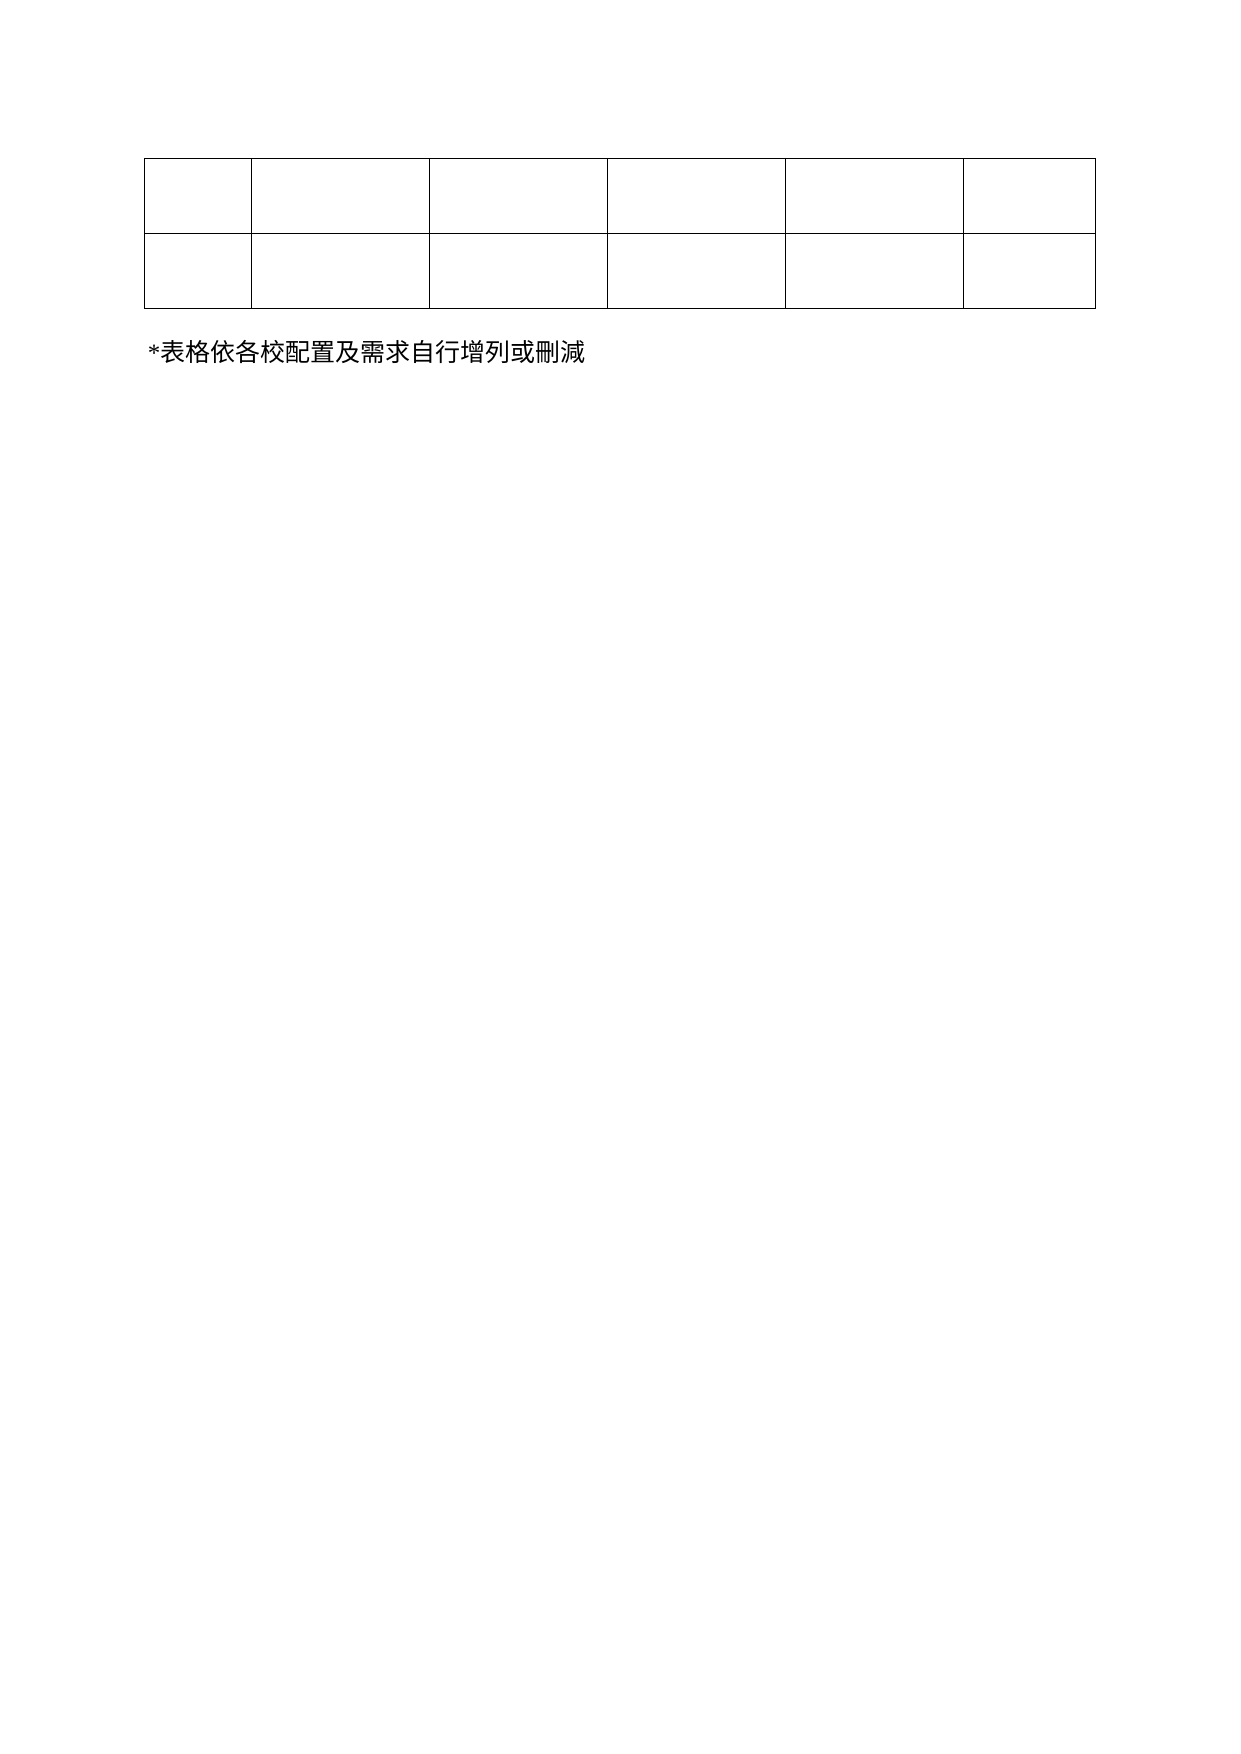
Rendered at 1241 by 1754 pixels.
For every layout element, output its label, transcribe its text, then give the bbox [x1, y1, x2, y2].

table_cell [786, 159, 963, 233]
text *表格依各校配置及需求自行增列或刪減 [148, 309, 1092, 371]
table_cell [252, 159, 429, 233]
table_cell [430, 159, 607, 233]
table_cell [608, 234, 785, 308]
table_cell [252, 234, 429, 308]
table_cell [608, 159, 785, 233]
table_cell [964, 234, 1095, 308]
table_cell [964, 159, 1095, 233]
table_cell [786, 234, 963, 308]
table_cell [430, 234, 607, 308]
table_cell [145, 159, 251, 233]
table_cell [145, 234, 251, 308]
